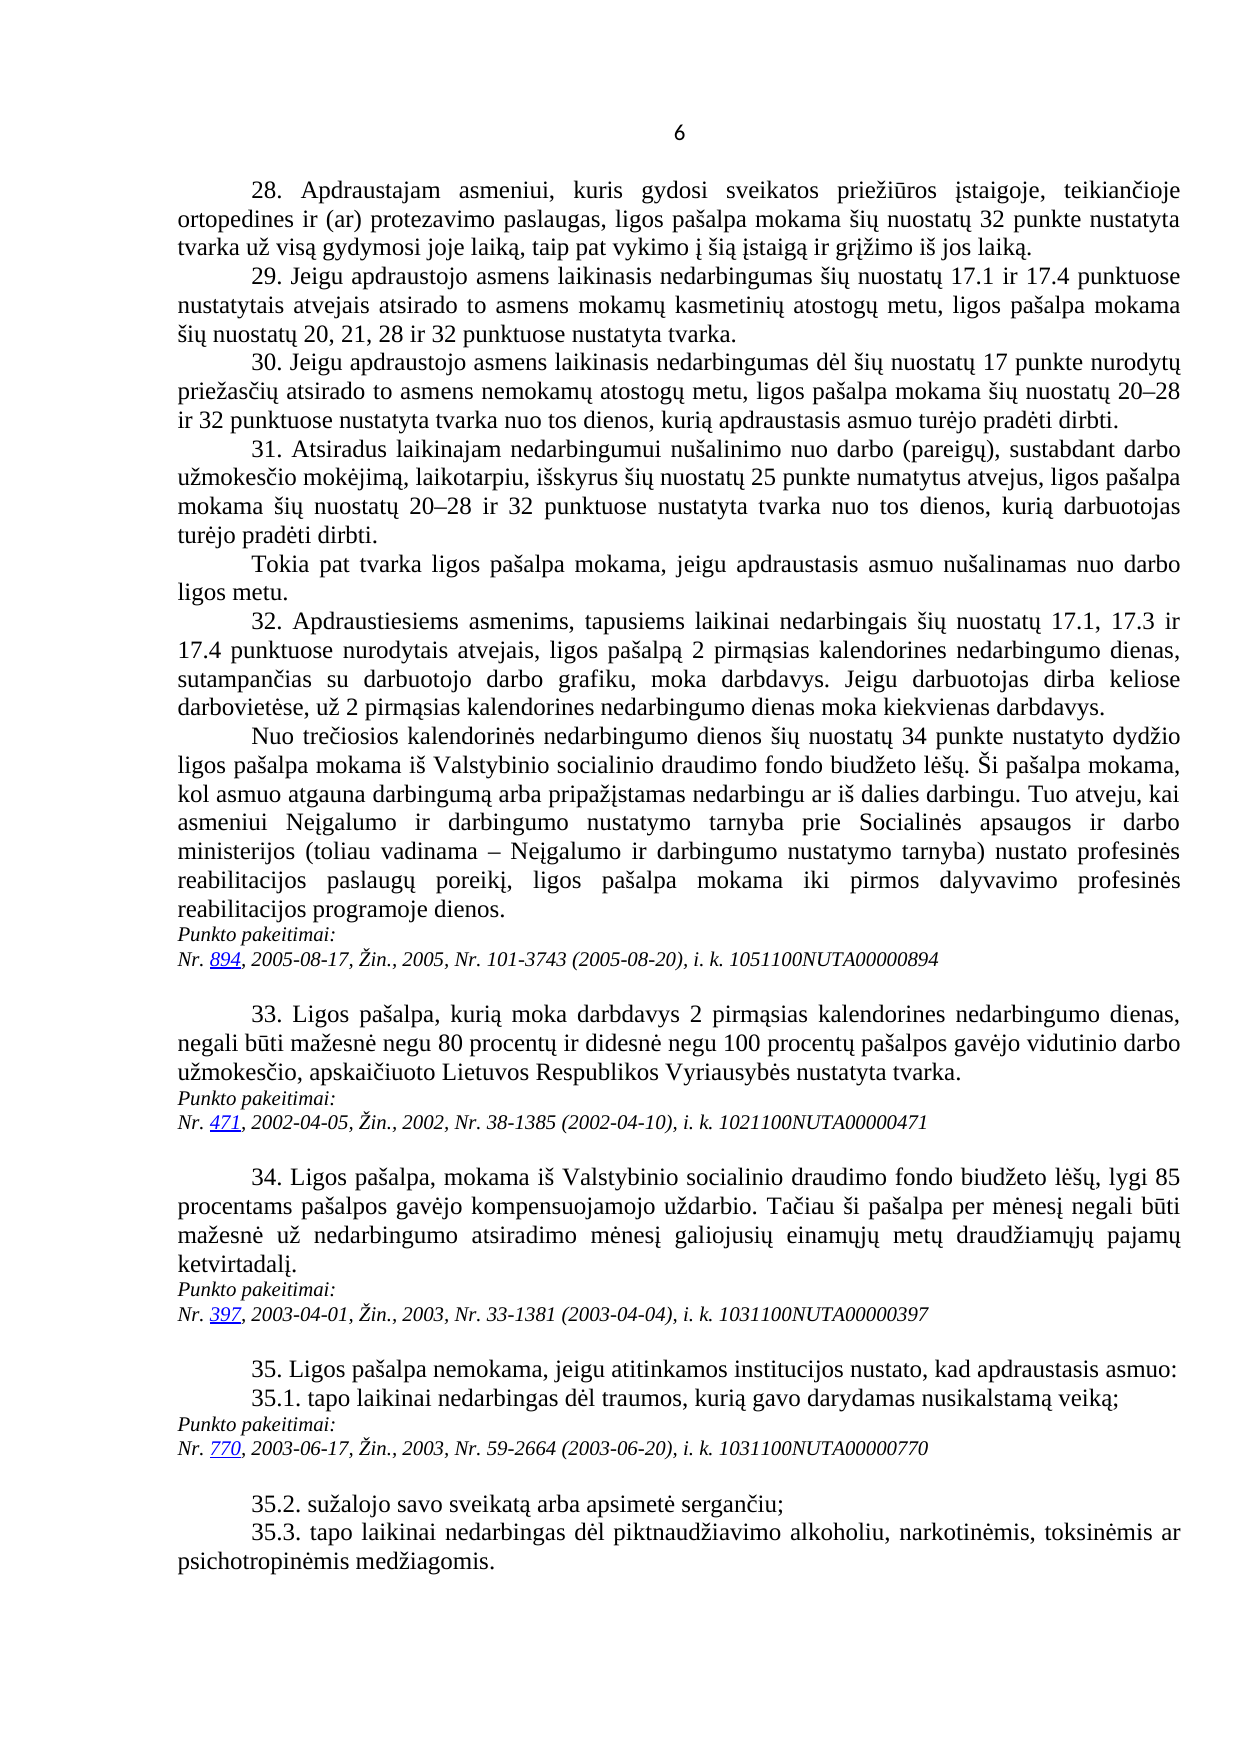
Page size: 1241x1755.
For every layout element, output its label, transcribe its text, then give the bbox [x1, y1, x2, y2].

text Nr. 770, 2003-06-17, Žin., 2003, Nr. 59-2664 (2003-06-20), i. k. 1031100NUTA00000770 [177, 1436, 1181, 1460]
text 28. Apdraustajam asmeniui, kuris gydosi sveikatos priežiūros įstaigoje, teikiančioje ortopedines ir (ar) protezavimo paslaugas, ligos pašalpa mokama šių nuostatų 32 punkte nustatyta tvarka už visą gydymosi joje laiką, taip pat vykimo į šią įstaigą ir grįžimo iš jos laiką. [177, 175, 1181, 261]
text Nr. 471, 2002-04-05, Žin., 2002, Nr. 38-1385 (2002-04-10), i. k. 1021100NUTA00000471 [177, 1109, 1181, 1134]
text 35.2. sužalojo savo sveikatą arba apsimetė sergančiu; [177, 1489, 1181, 1517]
text 35. Ligos pašalpa nemokama, jeigu atitinkamos institucijos nustato, kad apdraustasis asmuo: [177, 1354, 1181, 1383]
text Nr. 894, 2005-08-17, Žin., 2005, Nr. 101-3743 (2005-08-20), i. k. 1051100NUTA00000894 [177, 946, 1181, 971]
text 35.1. tapo laikinai nedarbingas dėl traumos, kurią gavo darydamas nusikalstamą veiką; [177, 1383, 1181, 1412]
text 35.3. tapo laikinai nedarbingas dėl piktnaudžiavimo alkoholiu, narkotinėmis, toksinėmis ar psichotropinėmis medžiagomis. [177, 1517, 1181, 1575]
text Nr. 397, 2003-04-01, Žin., 2003, Nr. 33-1381 (2003-04-04), i. k. 1031100NUTA00000397 [177, 1301, 1181, 1326]
text Nuo trečiosios kalendorinės nedarbingumo dienos šių nuostatų 34 punkte nustatyto dydžio ligos pašalpa mokama iš Valstybinio socialinio draudimo fondo biudžeto lėšų. Ši pašalpa mokama, kol asmuo atgauna darbingumą arba pripažįstamas nedarbingu ar iš dalies darbingu. Tuo atveju, kai asmeniui Neįgalumo ir darbingumo nustatymo tarnyba prie Socialinės apsaugos ir darbo ministerijos (toliau vadinama – Neįgalumo ir darbingumo nustatymo tarnyba) nustato profesinės reabilitacijos paslaugų poreikį, ligos pašalpa mokama iki pirmos dalyvavimo profesinės reabilitacijos programoje dienos. [177, 721, 1181, 922]
text 30. Jeigu apdraustojo asmens laikinasis nedarbingumas dėl šių nuostatų 17 punkte nurodytų priežasčių atsirado to asmens nemokamų atostogų metu, ligos pašalpa mokama šių nuostatų 20–28 ir 32 punktuose nustatyta tvarka nuo tos dienos, kurią apdraustasis asmuo turėjo pradėti dirbti. [177, 347, 1181, 434]
text 34. Ligos pašalpa, mokama iš Valstybinio socialinio draudimo fondo biudžeto lėšų, lygi 85 procentams pašalpos gavėjo kompensuojamojo uždarbio. Tačiau ši pašalpa per mėnesį negali būti mažesnė už nedarbingumo atsiradimo mėnesį galiojusių einamųjų metų draudžiamųjų pajamų ketvirtadalį. [177, 1162, 1181, 1277]
text 33. Ligos pašalpa, kurią moka darbdavys 2 pirmąsias kalendorines nedarbingumo dienas, negali būti mažesnė negu 80 procentų ir didesnė negu 100 procentų pašalpos gavėjo vidutinio darbo užmokesčio, apskaičiuoto Lietuvos Respublikos Vyriausybės nustatyta tvarka. [177, 999, 1181, 1086]
text Tokia pat tvarka ligos pašalpa mokama, jeigu apdraustasis asmuo nušalinamas nuo darbo ligos metu. [177, 549, 1181, 606]
text Punkto pakeitimai: [177, 1412, 1181, 1436]
text 31. Atsiradus laikinajam nedarbingumui nušalinimo nuo darbo (pareigų), sustabdant darbo užmokesčio mokėjimą, laikotarpiu, išskyrus šių nuostatų 25 punkte numatytus atvejus, ligos pašalpa mokama šių nuostatų 20–28 ir 32 punktuose nustatyta tvarka nuo tos dienos, kurią darbuotojas turėjo pradėti dirbti. [177, 434, 1181, 549]
text Punkto pakeitimai: [177, 922, 1181, 946]
text Punkto pakeitimai: [177, 1086, 1181, 1109]
text 32. Apdraustiesiems asmenims, tapusiems laikinai nedarbingais šių nuostatų 17.1, 17.3 ir 17.4 punktuose nurodytais atvejais, ligos pašalpą 2 pirmąsias kalendorines nedarbingumo dienas, sutampančias su darbuotojo darbo grafiku, moka darbdavys. Jeigu darbuotojas dirba keliose darbovietėse, už 2 pirmąsias kalendorines nedarbingumo dienas moka kiekvienas darbdavys. [177, 606, 1181, 721]
text 29. Jeigu apdraustojo asmens laikinasis nedarbingumas šių nuostatų 17.1 ir 17.4 punktuose nustatytais atvejais atsirado to asmens mokamų kasmetinių atostogų metu, ligos pašalpa mokama šių nuostatų 20, 21, 28 ir 32 punktuose nustatyta tvarka. [177, 261, 1181, 347]
text Punkto pakeitimai: [177, 1277, 1181, 1301]
